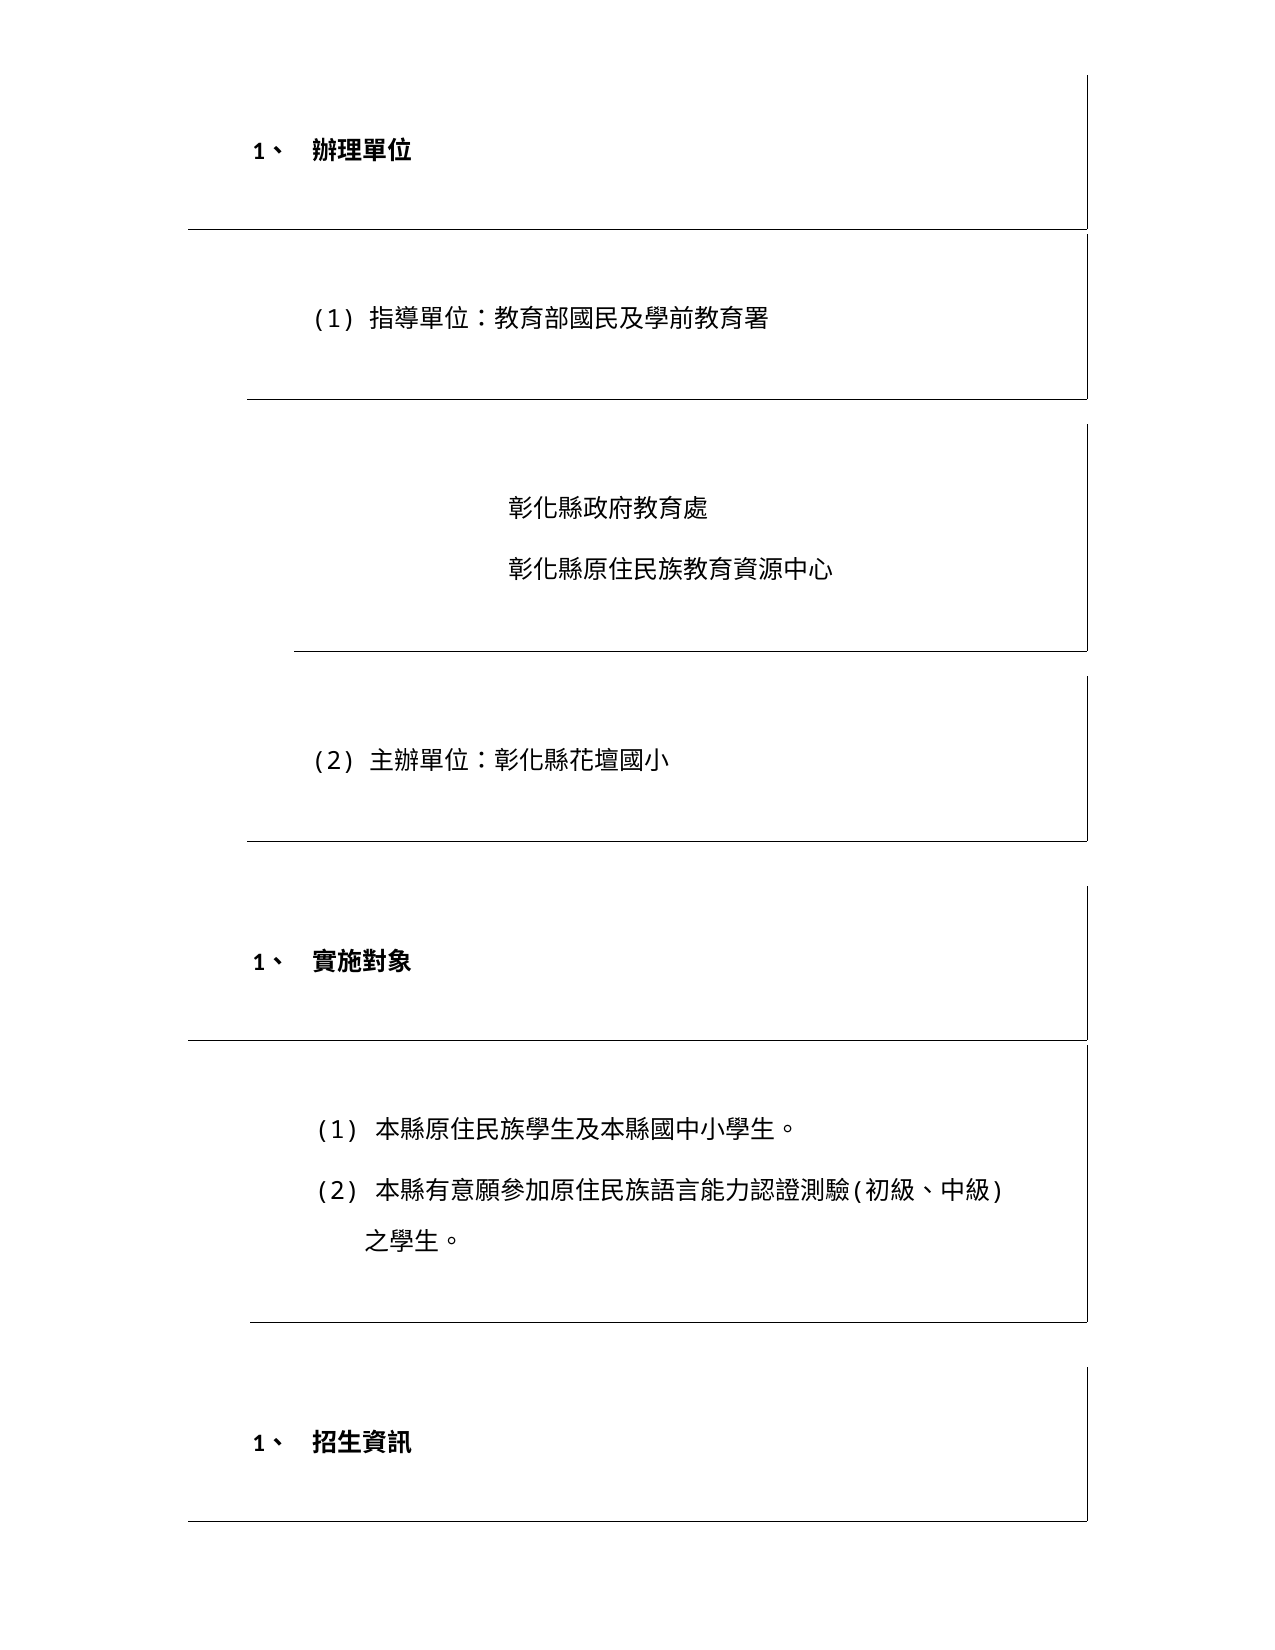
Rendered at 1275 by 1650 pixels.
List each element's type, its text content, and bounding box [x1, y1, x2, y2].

list 本縣原住民族學生及本縣國中小學生。 [250, 1045, 1087, 1106]
text 彰化縣政府教育處 [294, 424, 1087, 485]
text 彰化縣原住民族教育資源中心 [294, 485, 1087, 651]
list 主辦單位：彰化縣花壇國小 [247, 676, 1087, 841]
list 本縣有意願參加原住民族語言能力認證測驗(初級、中級)之學生。 [250, 1106, 1087, 1322]
list 招生資訊 [187, 1367, 1087, 1521]
list 實施對象 [187, 886, 1087, 1040]
list 指導單位：教育部國民及學前教育署 [247, 234, 1087, 399]
list 辦理單位 [187, 75, 1087, 229]
